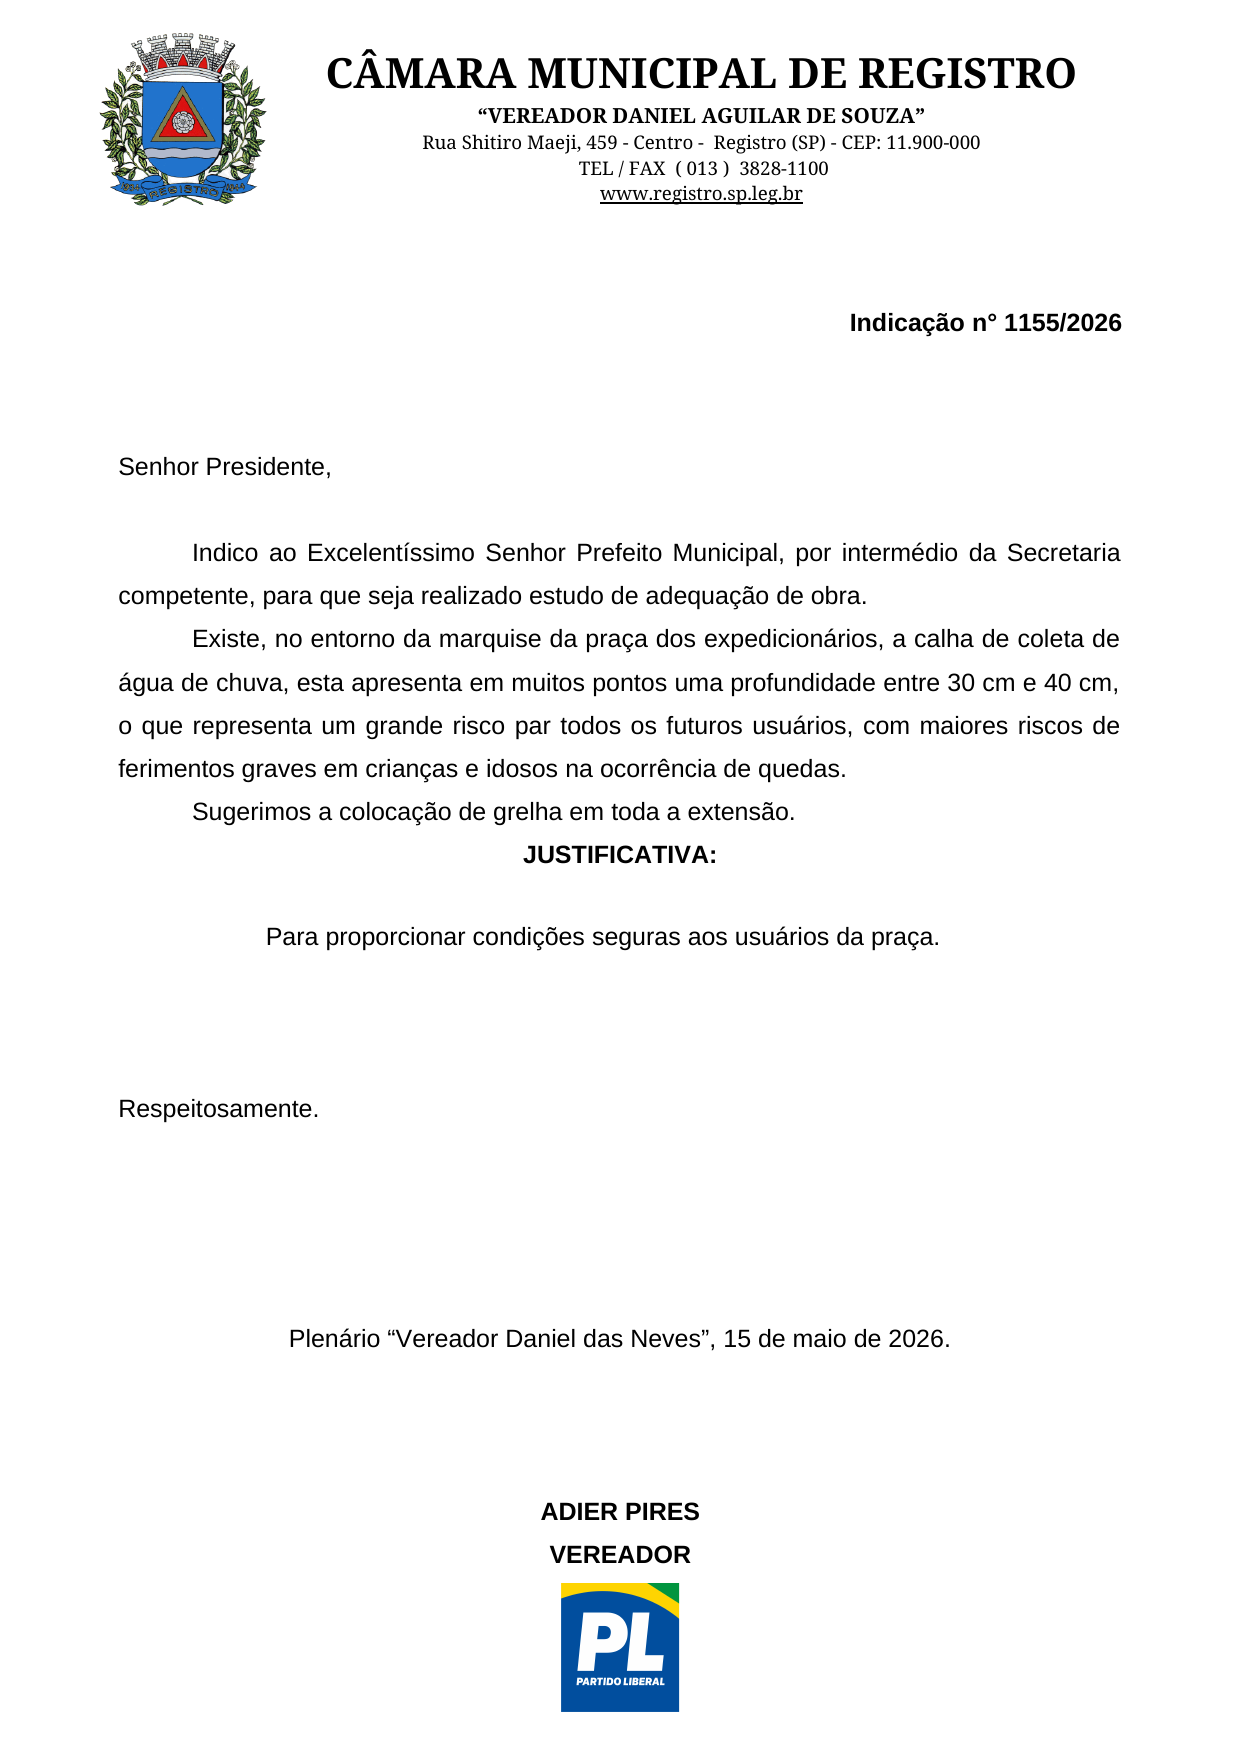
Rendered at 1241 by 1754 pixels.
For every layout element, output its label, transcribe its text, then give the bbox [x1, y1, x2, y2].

text Existe, no entorno da marquise da praça dos expedicionários, a calha de coleta de água de chuva, esta apresenta em muitos pontos uma profundidade entre 30 cm e 40 cm, o que representa um grande risco par todos os futuros usuários, com maiores riscos de ferimentos graves em crianças e idosos na ocorrência de quedas. [118, 624, 1122, 783]
text Indicação n° 1155/2026 [118, 308, 1122, 337]
text Senhor Presidente, [118, 452, 1122, 481]
text Indico ao Excelentíssimo Senhor Prefeito Municipal, por intermédio da Secretaria competente, para que seja realizado estudo de adequação de obra. [118, 538, 1122, 610]
text Sugerimos a colocação de grelha em toda a extensão. [118, 797, 1122, 826]
text JUSTIFICATIVA: [118, 840, 1122, 869]
text Para proporcionar condições seguras aos usuários da praça. [118, 922, 1122, 950]
picture [95, 27, 271, 211]
picture [561, 1583, 680, 1712]
text VEREADOR [118, 1540, 1122, 1568]
text Respeitosamente. [118, 1094, 1122, 1123]
text Plenário “Vereador Daniel das Neves”, 15 de maio de 2026. [118, 1324, 1122, 1353]
text ADIER PIRES [118, 1497, 1122, 1525]
